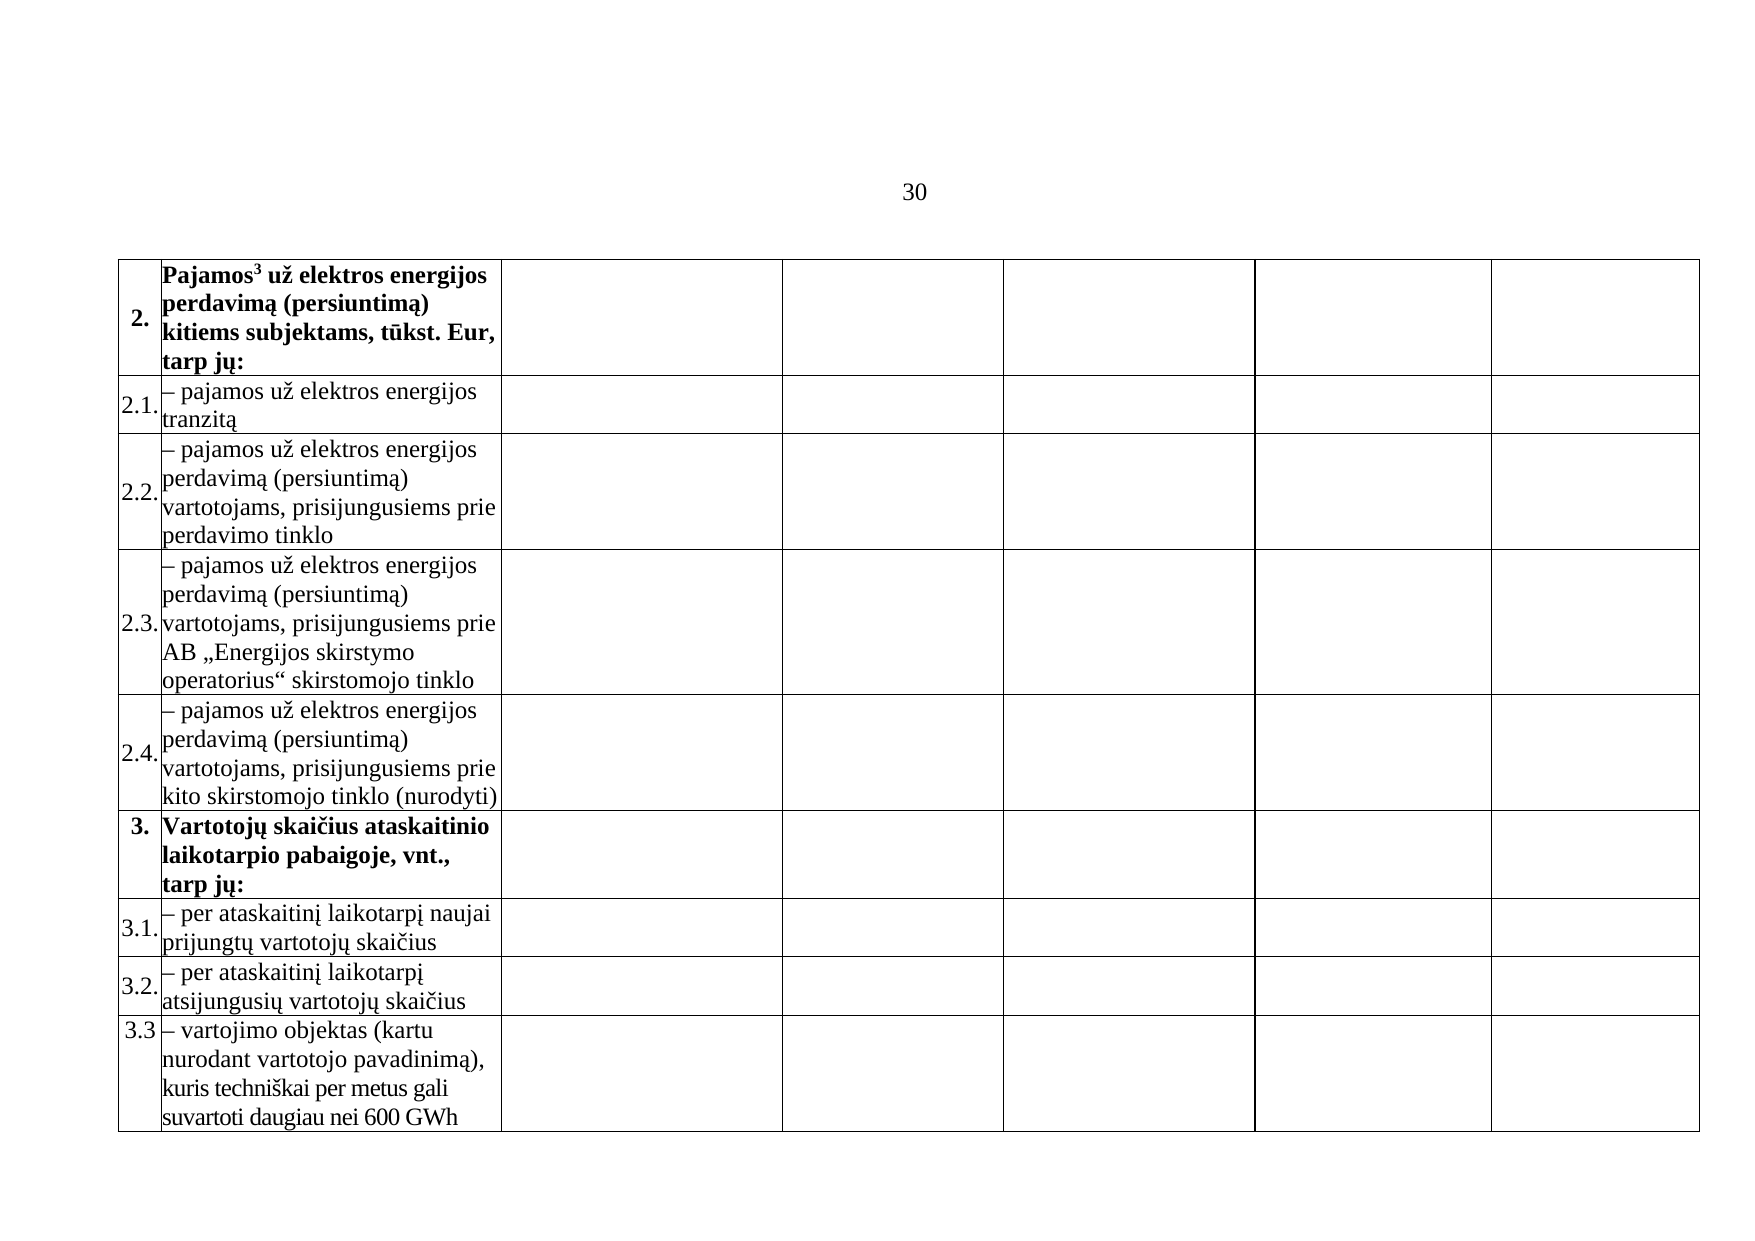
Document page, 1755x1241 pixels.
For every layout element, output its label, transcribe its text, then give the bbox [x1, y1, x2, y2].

table_cell [1004, 957, 1254, 1014]
table_cell [502, 260, 782, 375]
table_cell Vartotojų skaičius ataskaitinio laikotarpio pabaigoje, vnt., tarp jų: [162, 811, 501, 897]
table_cell [1492, 695, 1699, 810]
table_cell [1256, 434, 1491, 549]
table_cell [1004, 695, 1254, 810]
table_cell – per ataskaitinį laikotarpį atsijungusių vartotojų skaičius [162, 957, 501, 1014]
table_cell 2.3. [119, 550, 161, 694]
table_cell 2.4. [119, 695, 161, 810]
table_cell [1004, 260, 1254, 375]
table_cell 3. [119, 811, 161, 897]
table_cell [1256, 695, 1491, 810]
table_cell [1256, 550, 1491, 694]
table_cell 3.2. [119, 957, 161, 1014]
table_cell – vartojimo objektas (kartu nurodant vartotojo pavadinimą), kuris techniškai per metus gali suvartoti daugiau nei 600 GWh [162, 1016, 501, 1131]
table_cell [1256, 899, 1491, 956]
table_cell [1004, 1016, 1254, 1131]
table_cell [1256, 1016, 1491, 1131]
table_cell [1256, 811, 1491, 897]
table_cell [502, 811, 782, 897]
table_cell [502, 957, 782, 1014]
table_cell [783, 695, 1003, 810]
table_cell [783, 1016, 1003, 1131]
table_cell 2. [119, 260, 161, 375]
table_cell [502, 1016, 782, 1131]
table_cell [1256, 376, 1491, 433]
table_cell – per ataskaitinį laikotarpį naujai prijungtų vartotojų skaičius [162, 899, 501, 956]
table_cell [783, 957, 1003, 1014]
table_cell [1004, 434, 1254, 549]
table_cell – pajamos už elektros energijos perdavimą (persiuntimą) vartotojams, prisijungusiems prie perdavimo tinklo [162, 434, 501, 549]
table_cell – pajamos už elektros energijos perdavimą (persiuntimą) vartotojams, prisijungusiems prie kito skirstomojo tinklo (nurodyti) [162, 695, 501, 810]
table_cell [502, 434, 782, 549]
table_cell [783, 260, 1003, 375]
table_cell [1492, 899, 1699, 956]
table_cell [1004, 376, 1254, 433]
table_cell 3.1. [119, 899, 161, 956]
table_cell [502, 899, 782, 956]
table_cell 2.2. [119, 434, 161, 549]
table_cell [783, 550, 1003, 694]
table_cell [783, 376, 1003, 433]
table_cell [502, 376, 782, 433]
table_cell [1004, 811, 1254, 897]
table_cell [1256, 260, 1491, 375]
table_cell – pajamos už elektros energijos tranzitą [162, 376, 501, 433]
table_cell [1256, 957, 1491, 1014]
table_cell [502, 550, 782, 694]
table_cell [1492, 1016, 1699, 1131]
table_cell [502, 695, 782, 810]
table_cell 3.3 [119, 1016, 161, 1131]
table_cell [783, 811, 1003, 897]
table_cell [783, 434, 1003, 549]
table_cell [1492, 376, 1699, 433]
table_cell – pajamos už elektros energijos perdavimą (persiuntimą) vartotojams, prisijungusiems prie AB „Energijos skirstymo operatorius“ skirstomojo tinklo [162, 550, 501, 694]
table_cell [1004, 550, 1254, 694]
table_cell [1492, 811, 1699, 897]
table_cell [1492, 957, 1699, 1014]
table_cell [1492, 550, 1699, 694]
table_cell [1004, 899, 1254, 956]
table_cell [1492, 434, 1699, 549]
table_cell Pajamos3 už elektros energijos perdavimą (persiuntimą) kitiems subjektams, tūkst. Eur, tarp jų: [162, 260, 501, 375]
table_cell 2.1. [119, 376, 161, 433]
table_cell [783, 899, 1003, 956]
table_cell [1492, 260, 1699, 375]
